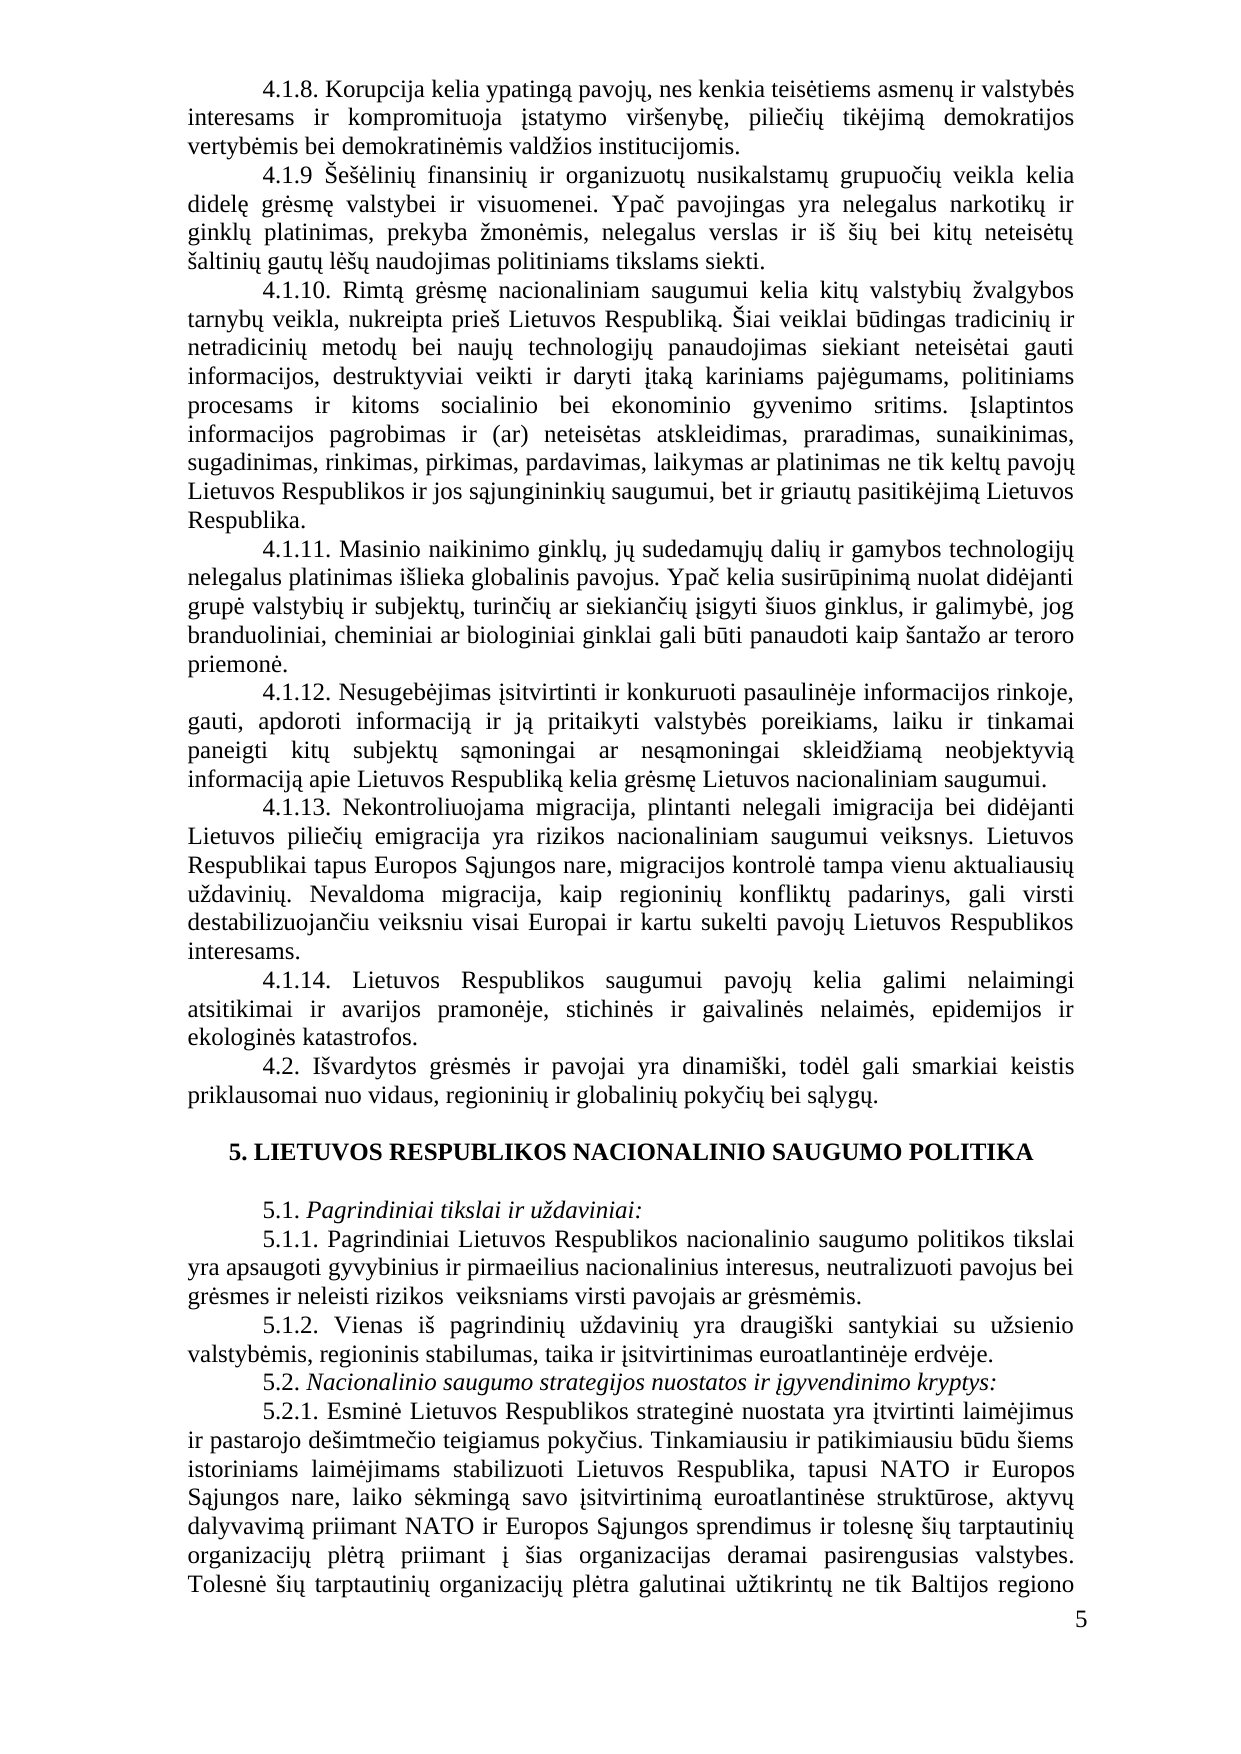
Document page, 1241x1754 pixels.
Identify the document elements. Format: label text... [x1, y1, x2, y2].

text 5.1. Pagrindiniai tikslai ir uždaviniai: [187, 1195, 1075, 1224]
text 4.2. Išvardytos grėsmės ir pavojai yra dinamiški, todėl gali smarkiai keistis priklausomai nuo vidaus, regioninių ir globalinių pokyčių bei sąlygų. [187, 1051, 1075, 1109]
text 4.1.12. Nesugebėjimas įsitvirtinti ir konkuruoti pasaulinėje informacijos rinkoje, gauti, apdoroti informaciją ir ją pritaikyti valstybės poreikiams, laiku ir tinkamai paneigti kitų subjektų sąmoningai ar nesąmoningai skleidžiamą neobjektyvią informaciją apie Lietuvos Respubliką kelia grėsmę Lietuvos nacionaliniam saugumui. [187, 677, 1075, 792]
text 4.1.14. Lietuvos Respublikos saugumui pavojų kelia galimi nelaimingi atsitikimai ir avarijos pramonėje, stichinės ir gaivalinės nelaimės, epidemijos ir ekologinės katastrofos. [187, 965, 1075, 1051]
text 4.1.10. Rimtą grėsmę nacionaliniam saugumui kelia kitų valstybių žvalgybos tarnybų veikla, nukreipta prieš Lietuvos Respubliką. Šiai veiklai būdingas tradicinių ir netradicinių metodų bei naujų technologijų panaudojimas siekiant neteisėtai gauti informacijos, destruktyviai veikti ir daryti įtaką kariniams pajėgumams, politiniams procesams ir kitoms socialinio bei ekonominio gyvenimo sritims. Įslaptintos informacijos pagrobimas ir (ar) neteisėtas atskleidimas, praradimas, sunaikinimas, sugadinimas, rinkimas, pirkimas, pardavimas, laikymas ar platinimas ne tik keltų pavojų Lietuvos Respublikos ir jos sąjungininkių saugumui, bet ir griautų pasitikėjimą Lietuvos Respublika. [187, 275, 1075, 534]
text 4.1.8. Korupcija kelia ypatingą pavojų, nes kenkia teisėtiems asmenų ir valstybės interesams ir kompromituoja įstatymo viršenybę, piliečių tikėjimą demokratijos vertybėmis bei demokratinėmis valdžios institucijomis. [187, 74, 1075, 160]
text 5.2. Nacionalinio saugumo strategijos nuostatos ir įgyvendinimo kryptys: [187, 1367, 1075, 1396]
text 5. Lietuvos Respublikos NACIONALINIO saugumo politika [187, 1137, 1075, 1166]
text 5.2.1. Esminė Lietuvos Respublikos strateginė nuostata yra įtvirtinti laimėjimus ir pastarojo dešimtmečio teigiamus pokyčius. Tinkamiausiu ir patikimiausiu būdu šiems istoriniams laimėjimams stabilizuoti Lietuvos Respublika, tapusi NATO ir Europos Sąjungos nare, laiko sėkmingą savo įsitvirtinimą euroatlantinėse struktūrose, aktyvų dalyvavimą priimant NATO ir Europos Sąjungos sprendimus ir tolesnę šių tarptautinių organizacijų plėtrą priimant į šias organizacijas deramai pasirengusias valstybes. Tolesnė šių tarptautinių organizacijų plėtra galutinai užtikrintų ne tik Baltijos regiono [187, 1396, 1075, 1597]
text 4.1.9 Šešėlinių finansinių ir organizuotų nusikalstamų grupuočių veikla kelia didelę grėsmę valstybei ir visuomenei. Ypač pavojingas yra nelegalus narkotikų ir ginklų platinimas, prekyba žmonėmis, nelegalus verslas ir iš šių bei kitų neteisėtų šaltinių gautų lėšų naudojimas politiniams tikslams siekti. [187, 160, 1075, 275]
text 4.1.11. Masinio naikinimo ginklų, jų sudedamųjų dalių ir gamybos technologijų nelegalus platinimas išlieka globalinis pavojus. Ypač kelia susirūpinimą nuolat didėjanti grupė valstybių ir subjektų, turinčių ar siekiančių įsigyti šiuos ginklus, ir galimybė, jog branduoliniai, cheminiai ar biologiniai ginklai gali būti panaudoti kaip šantažo ar teroro priemonė. [187, 534, 1075, 677]
text 5.1.2. Vienas iš pagrindinių uždavinių yra draugiški santykiai su užsienio valstybėmis, regioninis stabilumas, taika ir įsitvirtinimas euroatlantinėje erdvėje. [187, 1310, 1075, 1367]
text 4.1.13. Nekontroliuojama migracija, plintanti nelegali imigracija bei didėjanti Lietuvos piliečių emigracija yra rizikos nacionaliniam saugumui veiksnys. Lietuvos Respublikai tapus Europos Sąjungos nare, migracijos kontrolė tampa vienu aktualiausių uždavinių. Nevaldoma migracija, kaip regioninių konfliktų padarinys, gali virsti destabilizuojančiu veiksniu visai Europai ir kartu sukelti pavojų Lietuvos Respublikos interesams. [187, 792, 1075, 965]
text 5.1.1. Pagrindiniai Lietuvos Respublikos nacionalinio saugumo politikos tikslai yra apsaugoti gyvybinius ir pirmaeilius nacionalinius interesus, neutralizuoti pavojus bei grėsmes ir neleisti rizikos veiksniams virsti pavojais ar grėsmėmis. [187, 1224, 1075, 1310]
